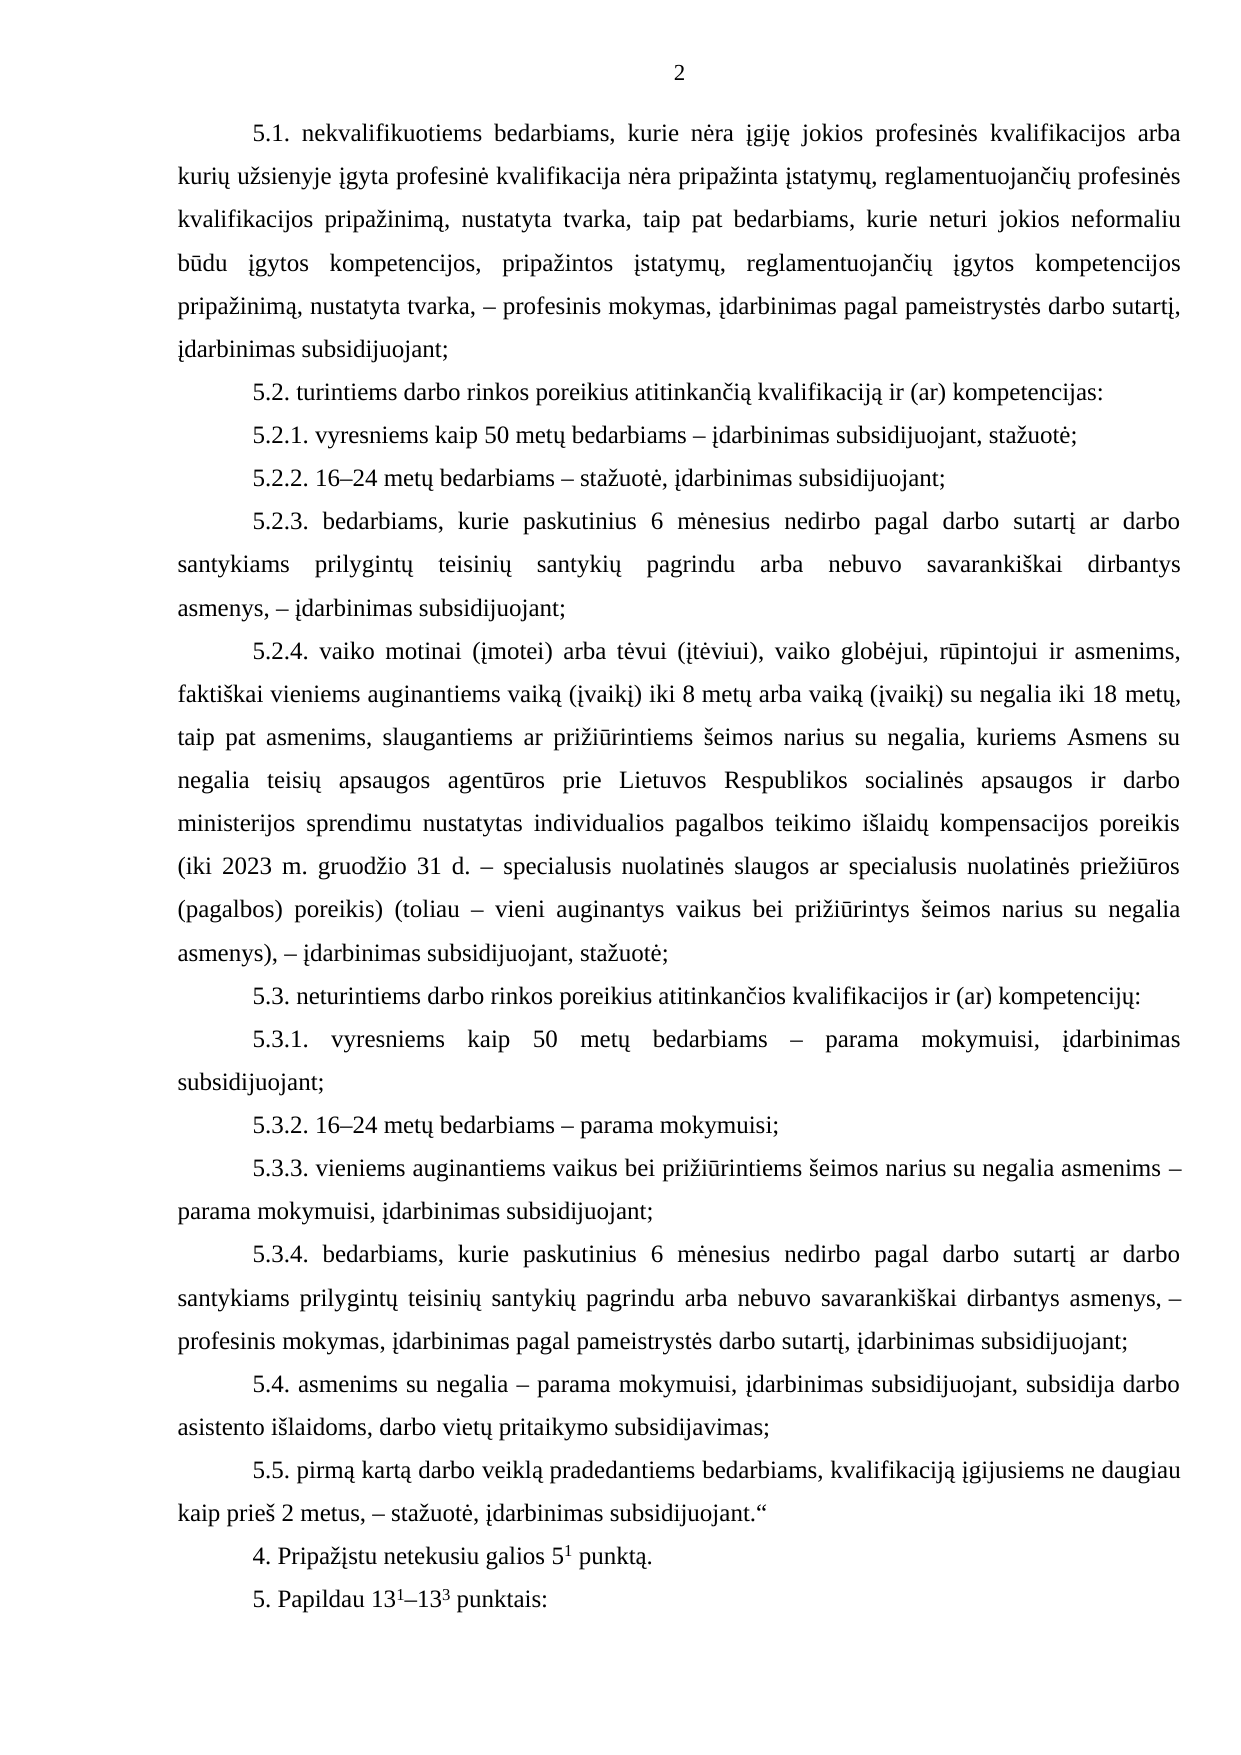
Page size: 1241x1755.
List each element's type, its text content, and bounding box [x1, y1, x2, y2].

text 5.2.1. vyresniems kaip 50 metų bedarbiams – įdarbinimas subsidijuojant, stažuotė; [177, 420, 1181, 449]
text 4. Pripažįstu netekusiu galios 51 punktą. [177, 1541, 1181, 1570]
text 5.2. turintiems darbo rinkos poreikius atitinkančią kvalifikaciją ir (ar) kompetencijas: [177, 377, 1181, 406]
text 5.1. nekvalifikuotiems bedarbiams, kurie nėra įgiję jokios profesinės kvalifikacijos arba kurių užsienyje įgyta profesinė kvalifikacija nėra pripažinta įstatymų, reglamentuojančių profesinės kvalifikacijos pripažinimą, nustatyta tvarka, taip pat bedarbiams, kurie neturi jokios neformaliu būdu įgytos kompetencijos, pripažintos įstatymų, reglamentuojančių įgytos kompetencijos pripažinimą, nustatyta tvarka, – profesinis mokymas, įdarbinimas pagal pameistrystės darbo sutartį, įdarbinimas subsidijuojant; [177, 118, 1181, 363]
text 5.3.3. vieniems auginantiems vaikus bei prižiūrintiems šeimos narius su negalia asmenims – parama mokymuisi, įdarbinimas subsidijuojant; [177, 1153, 1181, 1225]
text 5.4. asmenims su negalia – parama mokymuisi, įdarbinimas subsidijuojant, subsidija darbo asistento išlaidoms, darbo vietų pritaikymo subsidijavimas; [177, 1369, 1181, 1441]
text 5.2.4. vaiko motinai (įmotei) arba tėvui (įtėviui), vaiko globėjui, rūpintojui ir asmenims, faktiškai vieniems auginantiems vaiką (įvaikį) iki 8 metų arba vaiką (įvaikį) su negalia iki 18 metų, taip pat asmenims, slaugantiems ar prižiūrintiems šeimos narius su negalia, kuriems Asmens su negalia teisių apsaugos agentūros prie Lietuvos Respublikos socialinės apsaugos ir darbo ministerijos sprendimu nustatytas individualios pagalbos teikimo išlaidų kompensacijos poreikis (iki 2023 m. gruodžio 31 d. – specialusis nuolatinės slaugos ar specialusis nuolatinės priežiūros (pagalbos) poreikis) (toliau – vieni auginantys vaikus bei prižiūrintys šeimos narius su negalia asmenys), – įdarbinimas subsidijuojant, stažuotė; [177, 636, 1181, 966]
text 5. Papildau 131–133 punktais: [177, 1584, 1181, 1613]
text 5.3.4. bedarbiams, kurie paskutinius 6 mėnesius nedirbo pagal darbo sutartį ar darbo santykiams prilygintų teisinių santykių pagrindu arba nebuvo savarankiškai dirbantys asmenys, – profesinis mokymas, įdarbinimas pagal pameistrystės darbo sutartį, įdarbinimas subsidijuojant; [177, 1239, 1181, 1354]
text 5.2.2. 16–24 metų bedarbiams – stažuotė, įdarbinimas subsidijuojant; [177, 463, 1181, 492]
text 5.3. neturintiems darbo rinkos poreikius atitinkančios kvalifikacijos ir (ar) kompetencijų: [177, 981, 1181, 1009]
text 5.2.3. bedarbiams, kurie paskutinius 6 mėnesius nedirbo pagal darbo sutartį ar darbo santykiams prilygintų teisinių santykių pagrindu arba nebuvo savarankiškai dirbantys asmenys, – įdarbinimas subsidijuojant; [177, 506, 1181, 621]
text 5.3.1. vyresniems kaip 50 metų bedarbiams – parama mokymuisi, įdarbinimas subsidijuojant; [177, 1024, 1181, 1096]
text 5.5. pirmą kartą darbo veiklą pradedantiems bedarbiams, kvalifikaciją įgijusiems ne daugiau kaip prieš 2 metus, – stažuotė, įdarbinimas subsidijuojant.“ [177, 1455, 1181, 1527]
text 5.3.2. 16–24 metų bedarbiams – parama mokymuisi; [177, 1110, 1181, 1139]
